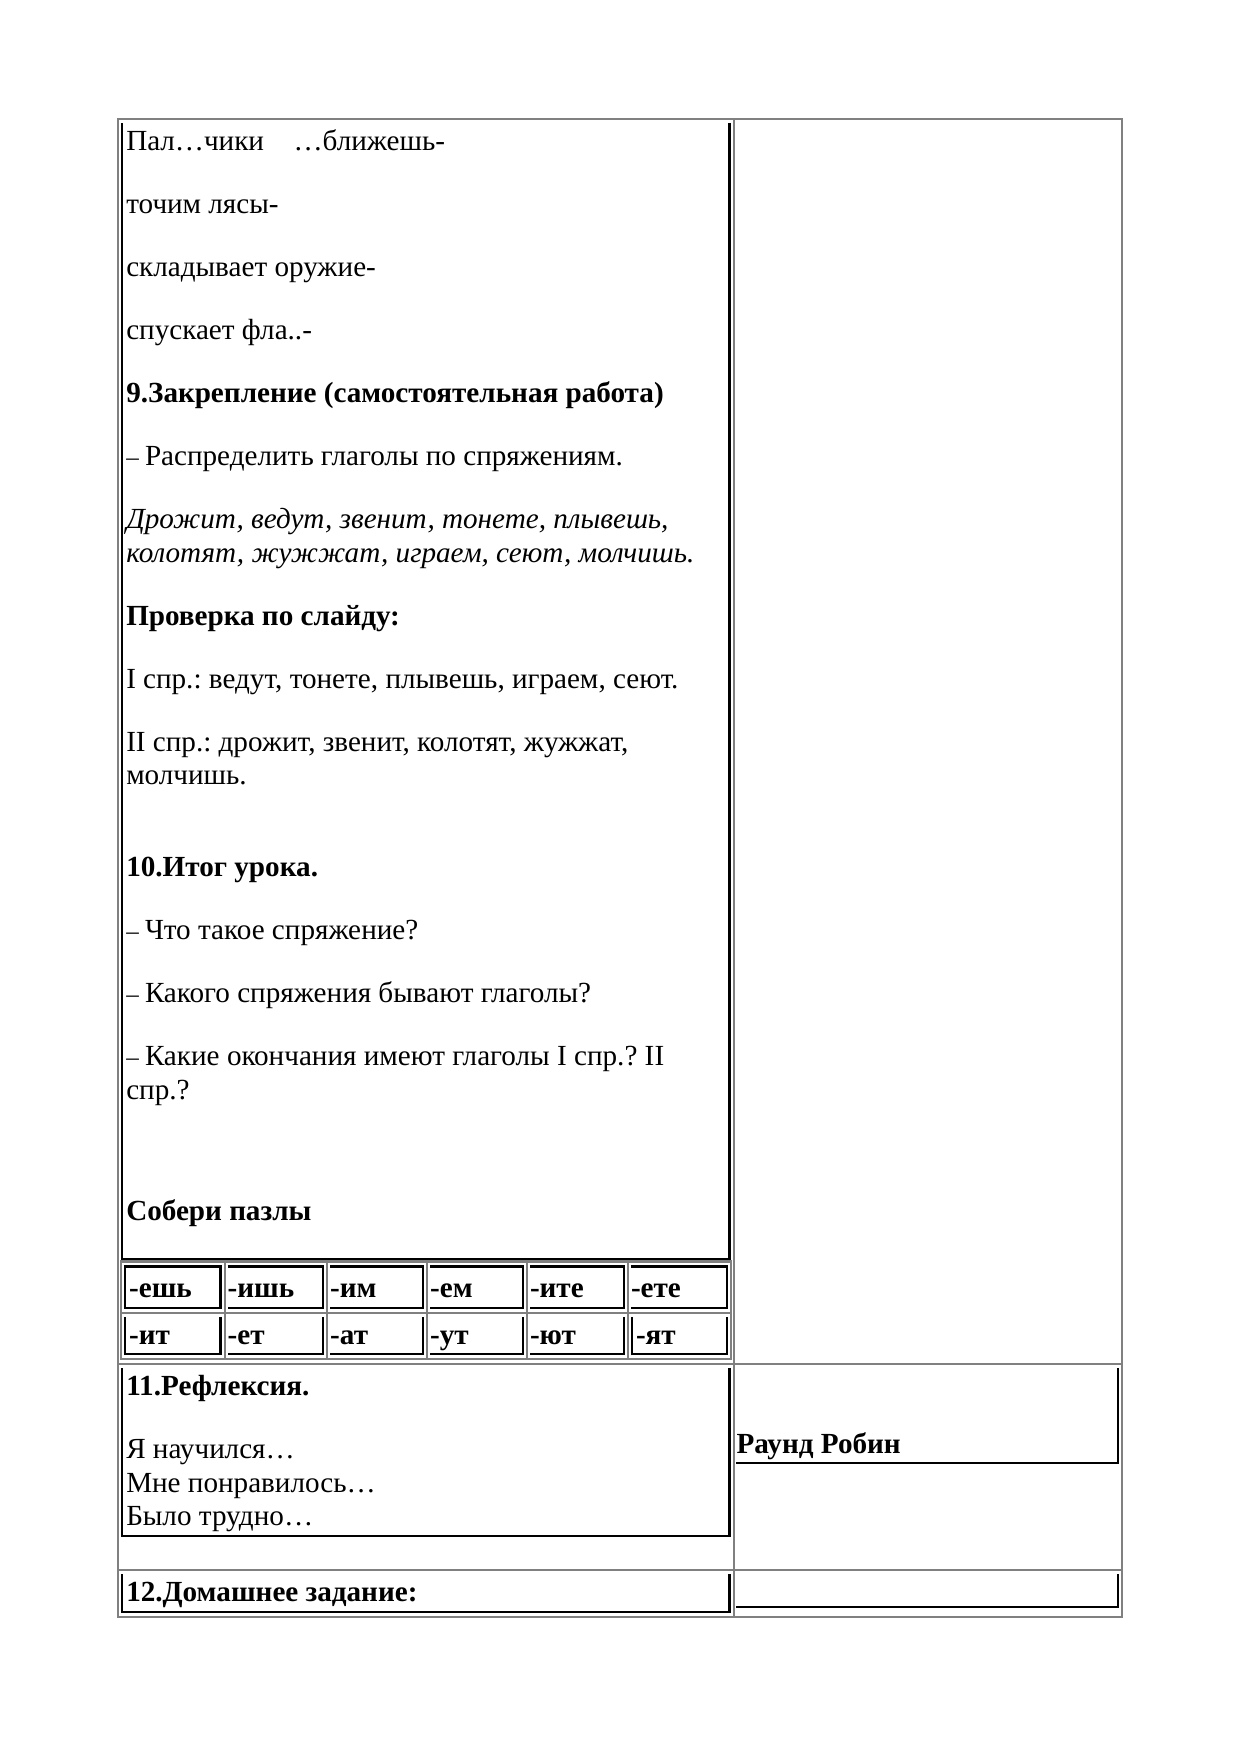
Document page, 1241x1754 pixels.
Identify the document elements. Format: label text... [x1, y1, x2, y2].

table_header -ете [629, 1263, 730, 1312]
table_header -им [328, 1263, 426, 1312]
table_cell -ут [428, 1314, 526, 1358]
table_header -ешь [122, 1263, 224, 1312]
table_cell [735, 1571, 1121, 1616]
table_cell Раунд Робин [735, 1365, 1121, 1569]
table_cell -ят [629, 1314, 730, 1358]
table_cell -ит [122, 1314, 224, 1358]
table_cell Пал…чики …ближешь- точим лясы- складывает оружие- спускает фла..- 9.Закрепление (самостоятельная работа) – Распределить глаголы по спряжениям. Дрожит, ведут, звенит, тонете, плывешь, колотят, жужжат, играем, сеют, молчишь. Проверка по слайду: I спр.: ведут, тонете, плывешь, играем, сеют. II спр.: дрожит, звенит, колотят, жужжат, молчишь. 10.Итог урока. – Что такое спряжение? – Какого спряжения бывают глаголы? – Какие окончания имеют глаголы I спр.? II спр.? Собери пазлы [119, 120, 733, 1363]
table_header -ем [428, 1263, 526, 1312]
table_cell -ет [226, 1314, 326, 1358]
table_header -ите [528, 1263, 627, 1312]
table_cell 12.Домашнее задание: [119, 1571, 733, 1616]
table_cell -ют [528, 1314, 627, 1358]
table_cell -ат [328, 1314, 426, 1358]
table_header -ишь [226, 1263, 326, 1312]
table_cell 11.Рефлексия. Я научился… Мне понравилось… Было трудно… [119, 1365, 733, 1569]
table_cell [735, 120, 1121, 1363]
